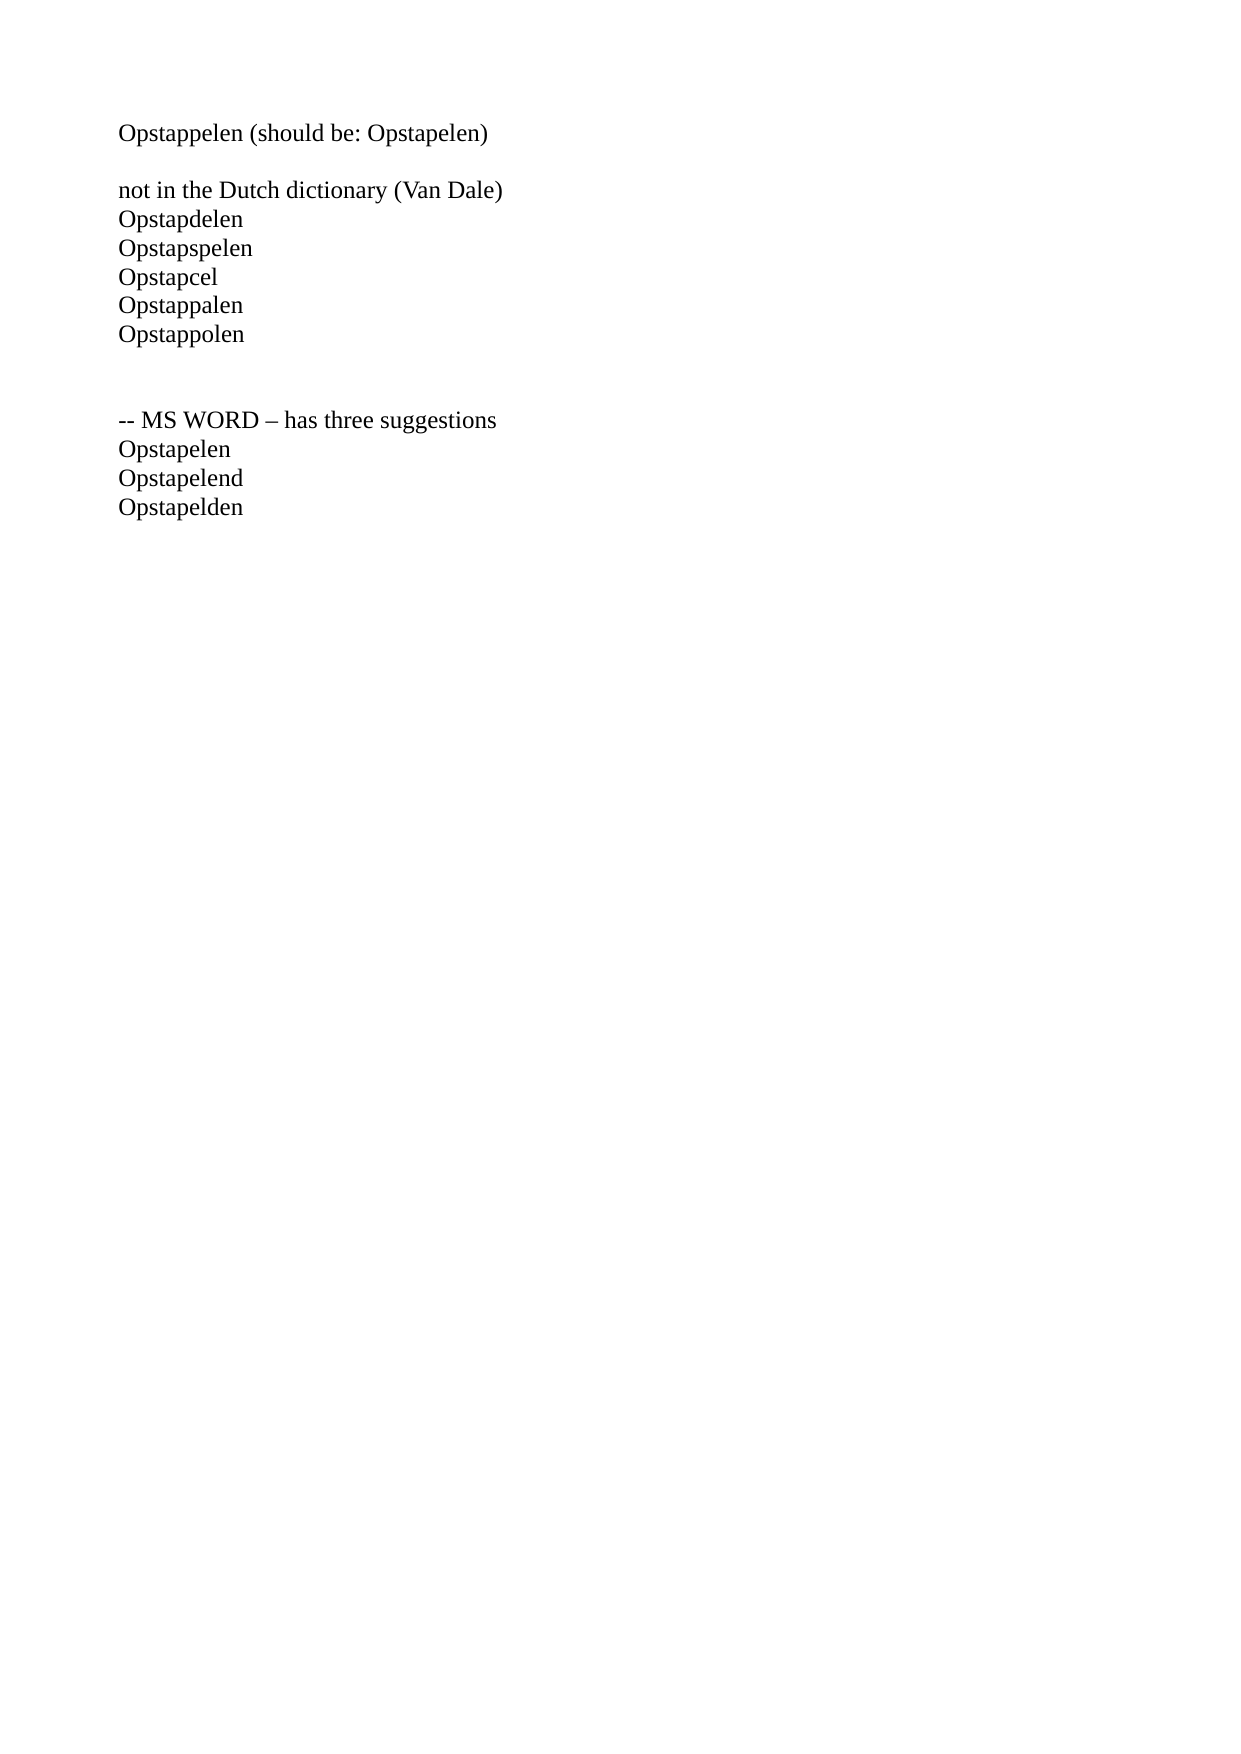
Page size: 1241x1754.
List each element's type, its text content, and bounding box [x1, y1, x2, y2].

text Opstappolen [118, 319, 1122, 348]
text Opstappelen (should be: Opstapelen) [118, 118, 1122, 147]
text Opstappalen [118, 291, 1122, 319]
text Opstapelden [118, 492, 1122, 521]
text Opstapelend [118, 463, 1122, 492]
text -- MS WORD – has three suggestions [118, 406, 1122, 434]
text Opstapelen [118, 434, 1122, 463]
text Opstapdelen [118, 204, 1122, 233]
text not in the Dutch dictionary (Van Dale) [118, 176, 1122, 204]
text Opstapspelen [118, 233, 1122, 262]
text Opstapcel [118, 262, 1122, 291]
